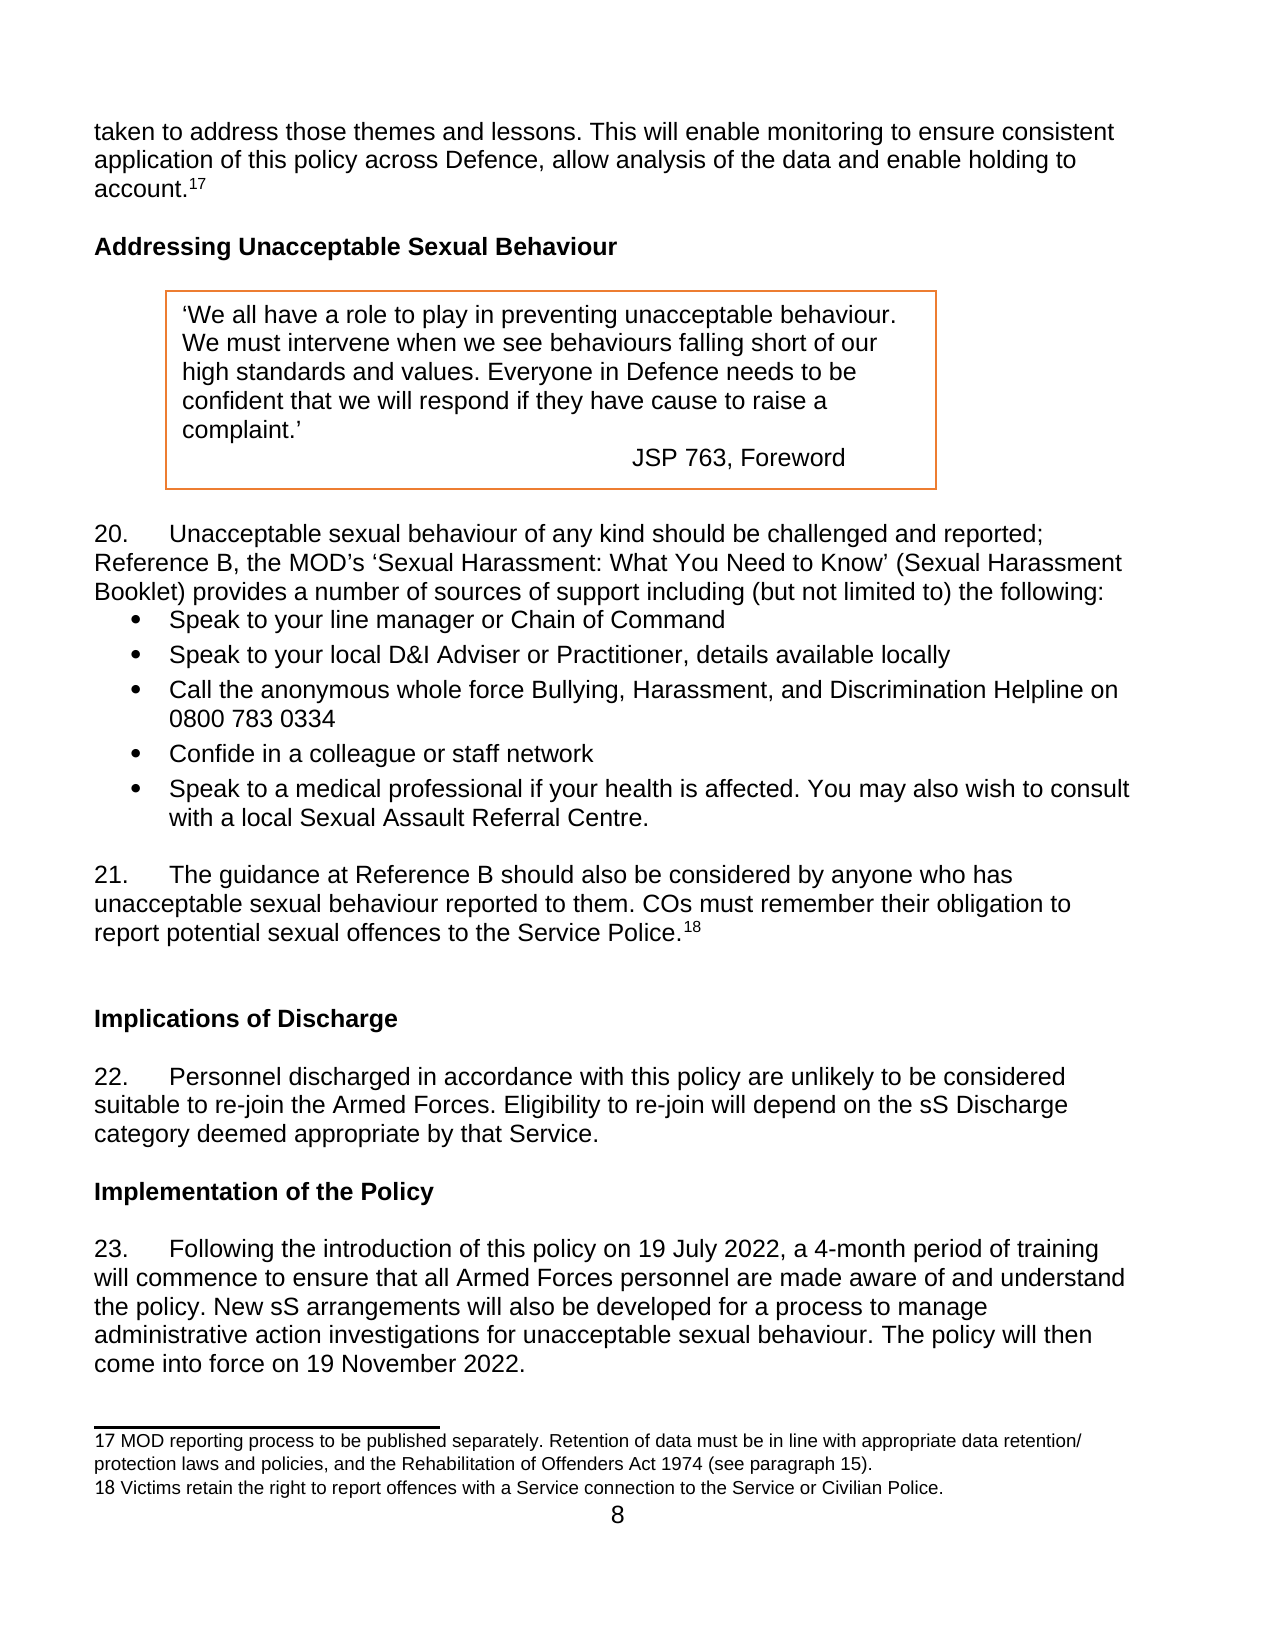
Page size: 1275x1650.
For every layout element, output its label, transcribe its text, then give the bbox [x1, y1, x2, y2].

text Addressing Unacceptable Sexual Behaviour [94, 232, 1141, 260]
text Implications of Discharge [94, 1004, 1141, 1033]
text 22. Personnel discharged in accordance with this policy are unlikely to be considered suitable to re-join the Armed Forces. Eligibility to re-join will depend on the sS Discharge category deemed appropriate by that Service. [94, 1062, 1141, 1148]
text MOD reporting process to be published separately. Retention of data must be in line with appropriate data retention/ protection laws and policies, and the Rehabilitation of Offenders Act 1974 (see paragraph 15). [94, 1428, 1141, 1474]
list Confide in a colleague or staff network [131, 739, 1141, 768]
text ‘We all have a role to play in preventing unacceptable behaviour. We must intervene when we see behaviours falling short of our high standards and values. Everyone in Defence needs to be confident that we will respond if they have cause to raise a complaint.’ [182, 300, 920, 443]
text 21. The guidance at Reference B should also be considered by anyone who has unacceptable sexual behaviour reported to them. COs must remember their obligation to report potential sexual offences to the Service Police. [94, 860, 1141, 947]
text 23. Following the introduction of this policy on 19 July 2022, a 4-month period of training will commence to ensure that all Armed Forces personnel are made aware of and understand the policy. New sS arrangements will also be developed for a process to manage administrative action investigations for unacceptable sexual behaviour. The policy will then come into force on 19 November 2022. [94, 1234, 1141, 1378]
list Speak to your line manager or Chain of Command [131, 605, 1141, 634]
list Speak to your local D&I Adviser or Practitioner, details available locally [131, 640, 1141, 669]
list Call the anonymous whole force Bullying, Harassment, and Discrimination Helpline on 0800 783 0334 [131, 675, 1141, 733]
text Victims retain the right to report offences with a Service connection to the Service or Civilian Police. [94, 1474, 1141, 1500]
text JSP 763, Foreword [557, 443, 920, 472]
text taken to address those themes and lessons. This will enable monitoring to ensure consistent application of this policy across Defence, allow analysis of the data and enable holding to account. [94, 117, 1141, 203]
list Speak to a medical professional if your health is affected. You may also wish to consult with a local Sexual Assault Referral Centre. [131, 774, 1141, 832]
text 20. Unacceptable sexual behaviour of any kind should be challenged and reported; Reference B, the MOD’s ‘Sexual Harassment: What You Need to Know’ (Sexual Harassment Booklet) provides a number of sources of support including (but not limited to) the following: [94, 519, 1141, 605]
text Implementation of the Policy [94, 1177, 1141, 1205]
